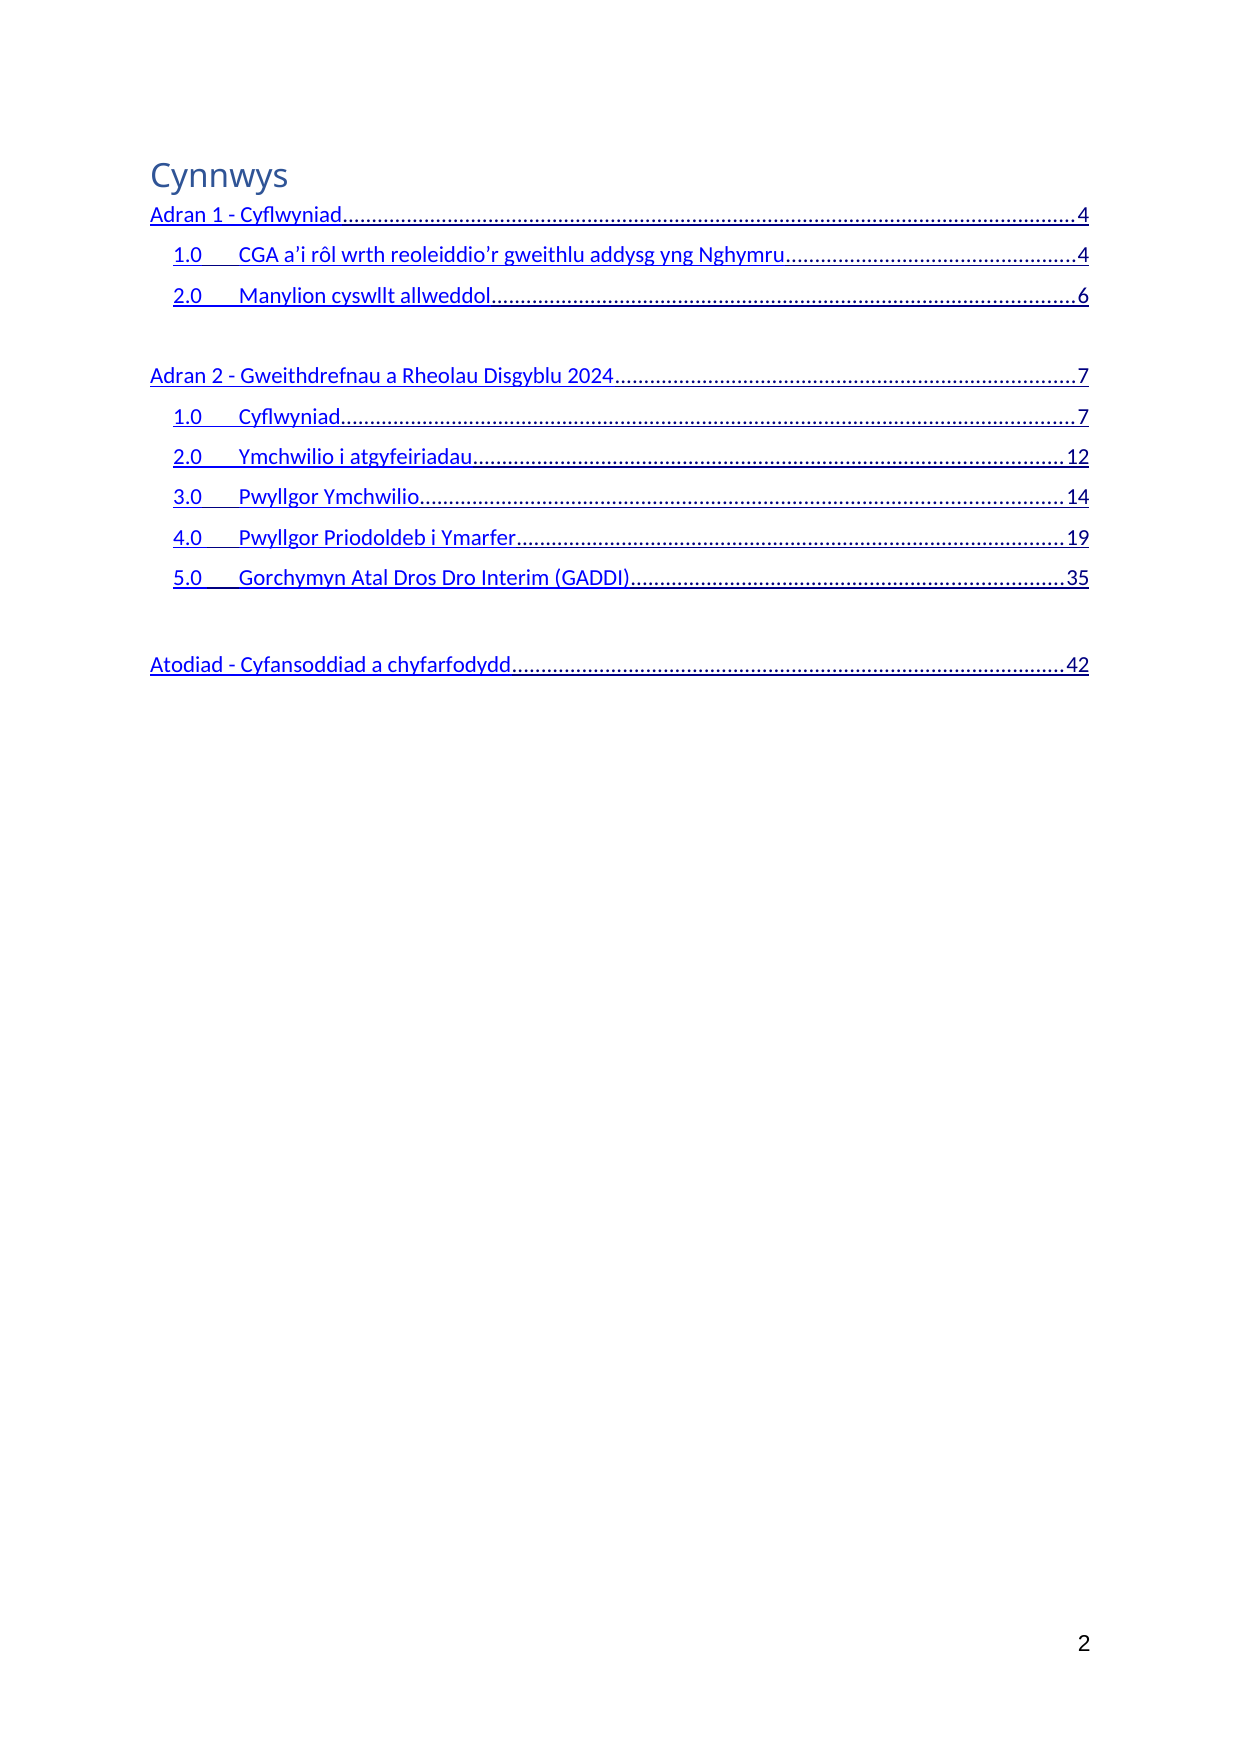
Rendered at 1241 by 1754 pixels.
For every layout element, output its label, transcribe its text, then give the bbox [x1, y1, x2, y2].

text 1.0 CGA a’i rôl wrth reoleiddio’r gweithlu addysg yng Nghymru 4 [173, 241, 1090, 269]
text 5.0 Gorchymyn Atal Dros Dro Interim (GADDI) 35 [173, 563, 1090, 591]
text 3.0 Pwyllgor Ymchwilio 14 [173, 482, 1090, 511]
text 2.0 Manylion cyswllt allweddol 6 [173, 281, 1090, 309]
text Adran 2 - Gweithdrefnau a Rheolau Disgyblu 2024 7 [150, 362, 1090, 389]
text 4.0 Pwyllgor Priodoldeb i Ymarfer 19 [173, 523, 1090, 551]
text Atodiad - Cyfansoddiad a chyfarfodydd 42 [150, 650, 1090, 678]
text 1.0 Cyflwyniad 7 [173, 402, 1090, 430]
text 2.0 Ymchwilio i atgyfeiriadau 12 [173, 442, 1090, 470]
subtitle Cynnwys [150, 152, 1090, 197]
text Adran 1 - Cyflwyniad 4 [150, 200, 1090, 228]
